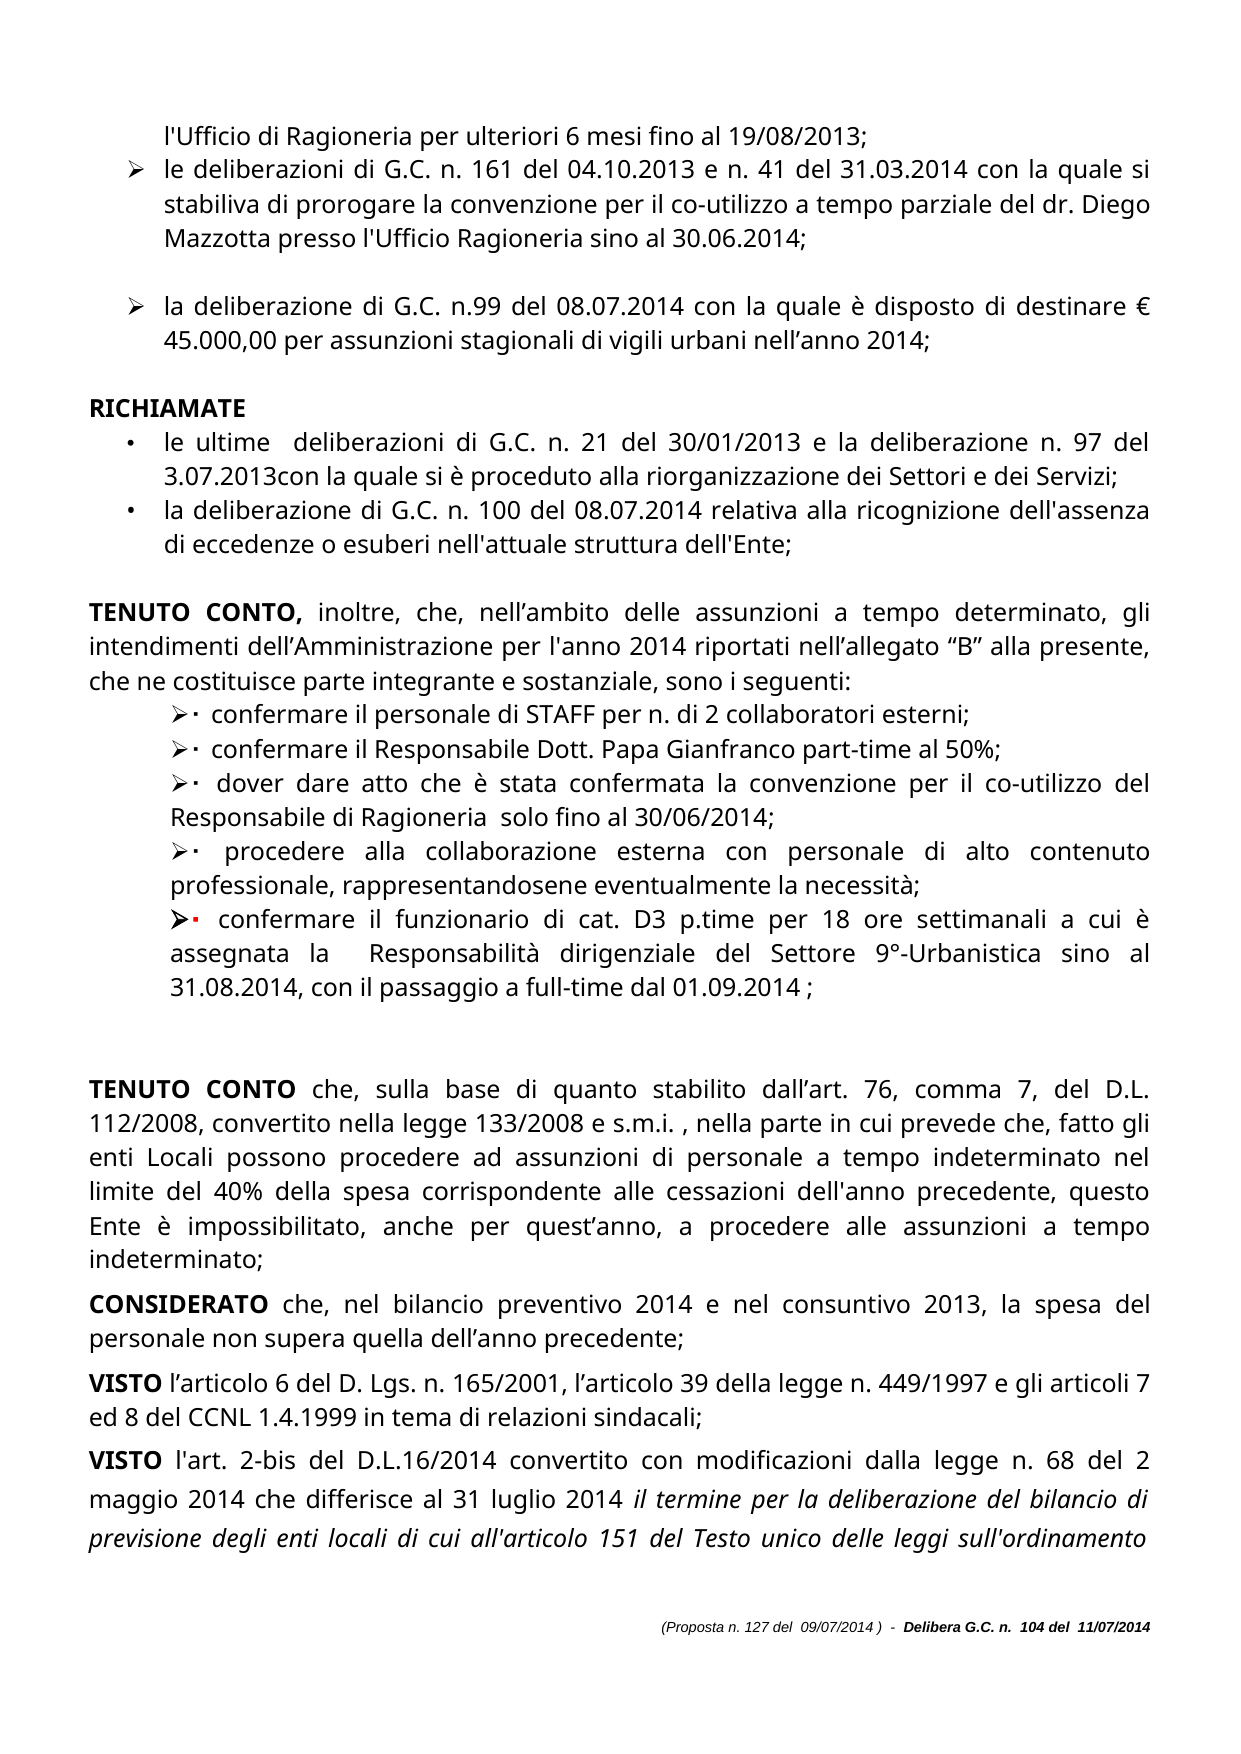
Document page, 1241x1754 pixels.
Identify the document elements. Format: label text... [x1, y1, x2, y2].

text CONSIDERATO che, nel bilancio preventivo 2014 e nel consuntivo 2013, la spesa del personale non supera quella dell’anno precedente; [88, 1287, 1152, 1355]
list la deliberazione di G.C. n. 100 del 08.07.2014 relativa alla ricognizione dell'assenza di eccedenze o esuberi nell'attuale struttura dell'Ente; [126, 493, 1152, 561]
text Ø dover dare atto che è stata confermata la convenzione per il co-utilizzo del Responsabile di Ragioneria solo fino al 30/06/2014; [170, 765, 1152, 833]
list le ultime deliberazioni di G.C. n. 21 del 30/01/2013 e la deliberazione n. 97 del 3.07.2013con la quale si è proceduto alla riorganizzazione dei Settori e dei Servizi; [126, 425, 1152, 493]
text Ø confermare il funzionario di cat. D3 p.time per 18 ore settimanali a cui è assegnata la Responsabilità dirigenziale del Settore 9°-Urbanistica sino al 31.08.2014, con il passaggio a full-time dal 01.09.2014 ; [170, 902, 1152, 1004]
list la deliberazione di G.C. n.99 del 08.07.2014 con la quale è disposto di destinare € 45.000,00 per assunzioni stagionali di vigili urbani nell’anno 2014; [126, 288, 1152, 357]
text TENUTO CONTO che, sulla base di quanto stabilito dall’art. 76, comma 7, del D.L. 112/2008, convertito nella legge 133/2008 e s.m.i. , nella parte in cui prevede che, fatto gli enti Locali possono procedere ad assunzioni di personale a tempo indeterminato nel limite del 40% della spesa corrispondente alle cessazioni dell'anno precedente, questo Ente è impossibilitato, anche per quest’anno, a procedere alle assunzioni a tempo indeterminato; [88, 1072, 1152, 1276]
text TENUTO CONTO, inoltre, che, nell’ambito delle assunzioni a tempo determinato, gli intendimenti dell’Amministrazione per l'anno 2014 riportati nell’allegato “B” alla presente, che ne costituisce parte integrante e sostanziale, sono i seguenti: [88, 595, 1152, 697]
text VISTO l’articolo 6 del D. Lgs. n. 165/2001, l’articolo 39 della legge n. 449/1997 e gli articoli 7 ed 8 del CCNL 1.4.1999 in tema di relazioni sindacali; [88, 1365, 1152, 1433]
text VISTO l'art. 2-bis del D.L.16/2014 convertito con modificazioni dalla legge n. 68 del 2 maggio 2014 che differisce al 31 luglio 2014 il termine per la deliberazione del bilancio di previsione degli enti locali di cui all'articolo 151 del Testo unico delle leggi sull'ordinamento [88, 1443, 1152, 1555]
list le deliberazioni di G.C. n. 161 del 04.10.2013 e n. 41 del 31.03.2014 con la quale si stabiliva di prorogare la convenzione per il co-utilizzo a tempo parziale del dr. Diego Mazzotta presso l'Ufficio Ragioneria sino al 30.06.2014; [126, 152, 1152, 254]
list l'Ufficio di Ragioneria per ulteriori 6 mesi fino al 19/08/2013; [126, 118, 1152, 152]
text Ø confermare il Responsabile Dott. Papa Gianfranco part-time al 50%; [170, 731, 1152, 765]
text Ø procedere alla collaborazione esterna con personale di alto contenuto professionale, rappresentandosene eventualmente la necessità; [170, 833, 1152, 902]
text Ø confermare il personale di STAFF per n. di 2 collaboratori esterni; [170, 697, 1152, 731]
text RICHIAMATE [88, 391, 1152, 425]
